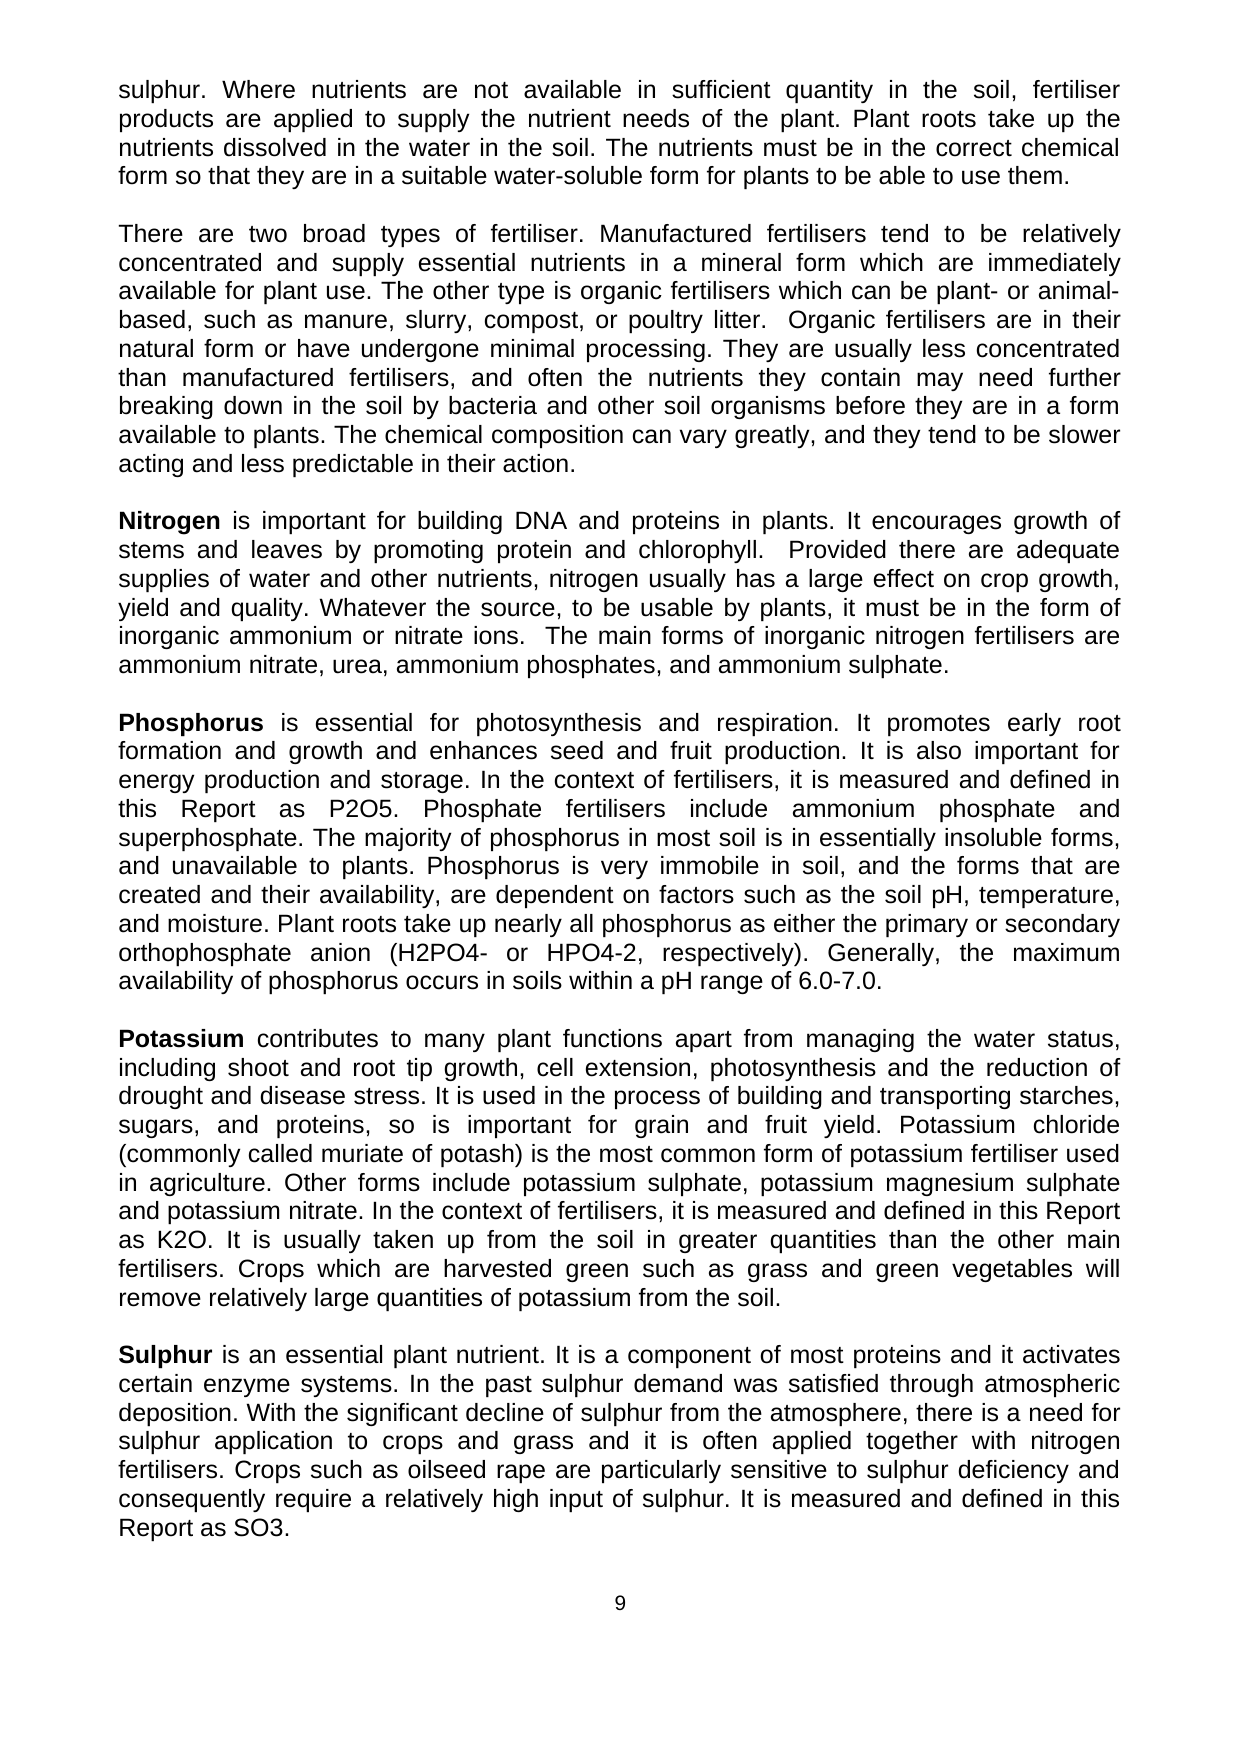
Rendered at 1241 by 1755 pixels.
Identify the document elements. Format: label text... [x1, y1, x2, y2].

text There are two broad types of fertiliser. Manufactured fertilisers tend to be relatively concentrated and supply essential nutrients in a mineral form which are immediately available for plant use. The other type is organic fertilisers which can be plant- or animal-based, such as manure, slurry, compost, or poultry litter. Organic fertilisers are in their natural form or have undergone minimal processing. They are usually less concentrated than manufactured fertilisers, and often the nutrients they contain may need further breaking down in the soil by bacteria and other soil organisms before they are in a form available to plants. The chemical composition can vary greatly, and they tend to be slower acting and less predictable in their action. [118, 219, 1122, 477]
text Sulphur is an essential plant nutrient. It is a component of most proteins and it activates certain enzyme systems. In the past sulphur demand was satisfied through atmospheric deposition. With the significant decline of sulphur from the atmosphere, there is a need for sulphur application to crops and grass and it is often applied together with nitrogen fertilisers. Crops such as oilseed rape are particularly sensitive to sulphur deficiency and consequently require a relatively high input of sulphur. It is measured and defined in this Report as SO3. [118, 1340, 1122, 1541]
text Phosphorus is essential for photosynthesis and respiration. It promotes early root formation and growth and enhances seed and fruit production. It is also important for energy production and storage. In the context of fertilisers, it is measured and defined in this Report as P2O5. Phosphate fertilisers include ammonium phosphate and superphosphate. The majority of phosphorus in most soil is in essentially insoluble forms, and unavailable to plants. Phosphorus is very immobile in soil, and the forms that are created and their availability, are dependent on factors such as the soil pH, temperature, and moisture. Plant roots take up nearly all phosphorus as either the primary or secondary orthophosphate anion (H2PO4- or HPO4-2, respectively). Generally, the maximum availability of phosphorus occurs in soils within a pH range of 6.0-7.0. [118, 707, 1122, 995]
text sulphur. Where nutrients are not available in sufficient quantity in the soil, fertiliser products are applied to supply the nutrient needs of the plant. Plant roots take up the nutrients dissolved in the water in the soil. The nutrients must be in the correct chemical form so that they are in a suitable water-soluble form for plants to be able to use them. [118, 75, 1122, 190]
text Nitrogen is important for building DNA and proteins in plants. It encourages growth of stems and leaves by promoting protein and chlorophyll. Provided there are adequate supplies of water and other nutrients, nitrogen usually has a large effect on crop growth, yield and quality. Whatever the source, to be usable by plants, it must be in the form of inorganic ammonium or nitrate ions. The main forms of inorganic nitrogen fertilisers are ammonium nitrate, urea, ammonium phosphates, and ammonium sulphate. [118, 506, 1122, 679]
text Potassium contributes to many plant functions apart from managing the water status, including shoot and root tip growth, cell extension, photosynthesis and the reduction of drought and disease stress. It is used in the process of building and transporting starches, sugars, and proteins, so is important for grain and fruit yield. Potassium chloride (commonly called muriate of potash) is the most common form of potassium fertiliser used in agriculture. Other forms include potassium sulphate, potassium magnesium sulphate and potassium nitrate. In the context of fertilisers, it is measured and defined in this Report as K2O. It is usually taken up from the soil in greater quantities than the other main fertilisers. Crops which are harvested green such as grass and green vegetables will remove relatively large quantities of potassium from the soil. [118, 1024, 1122, 1311]
